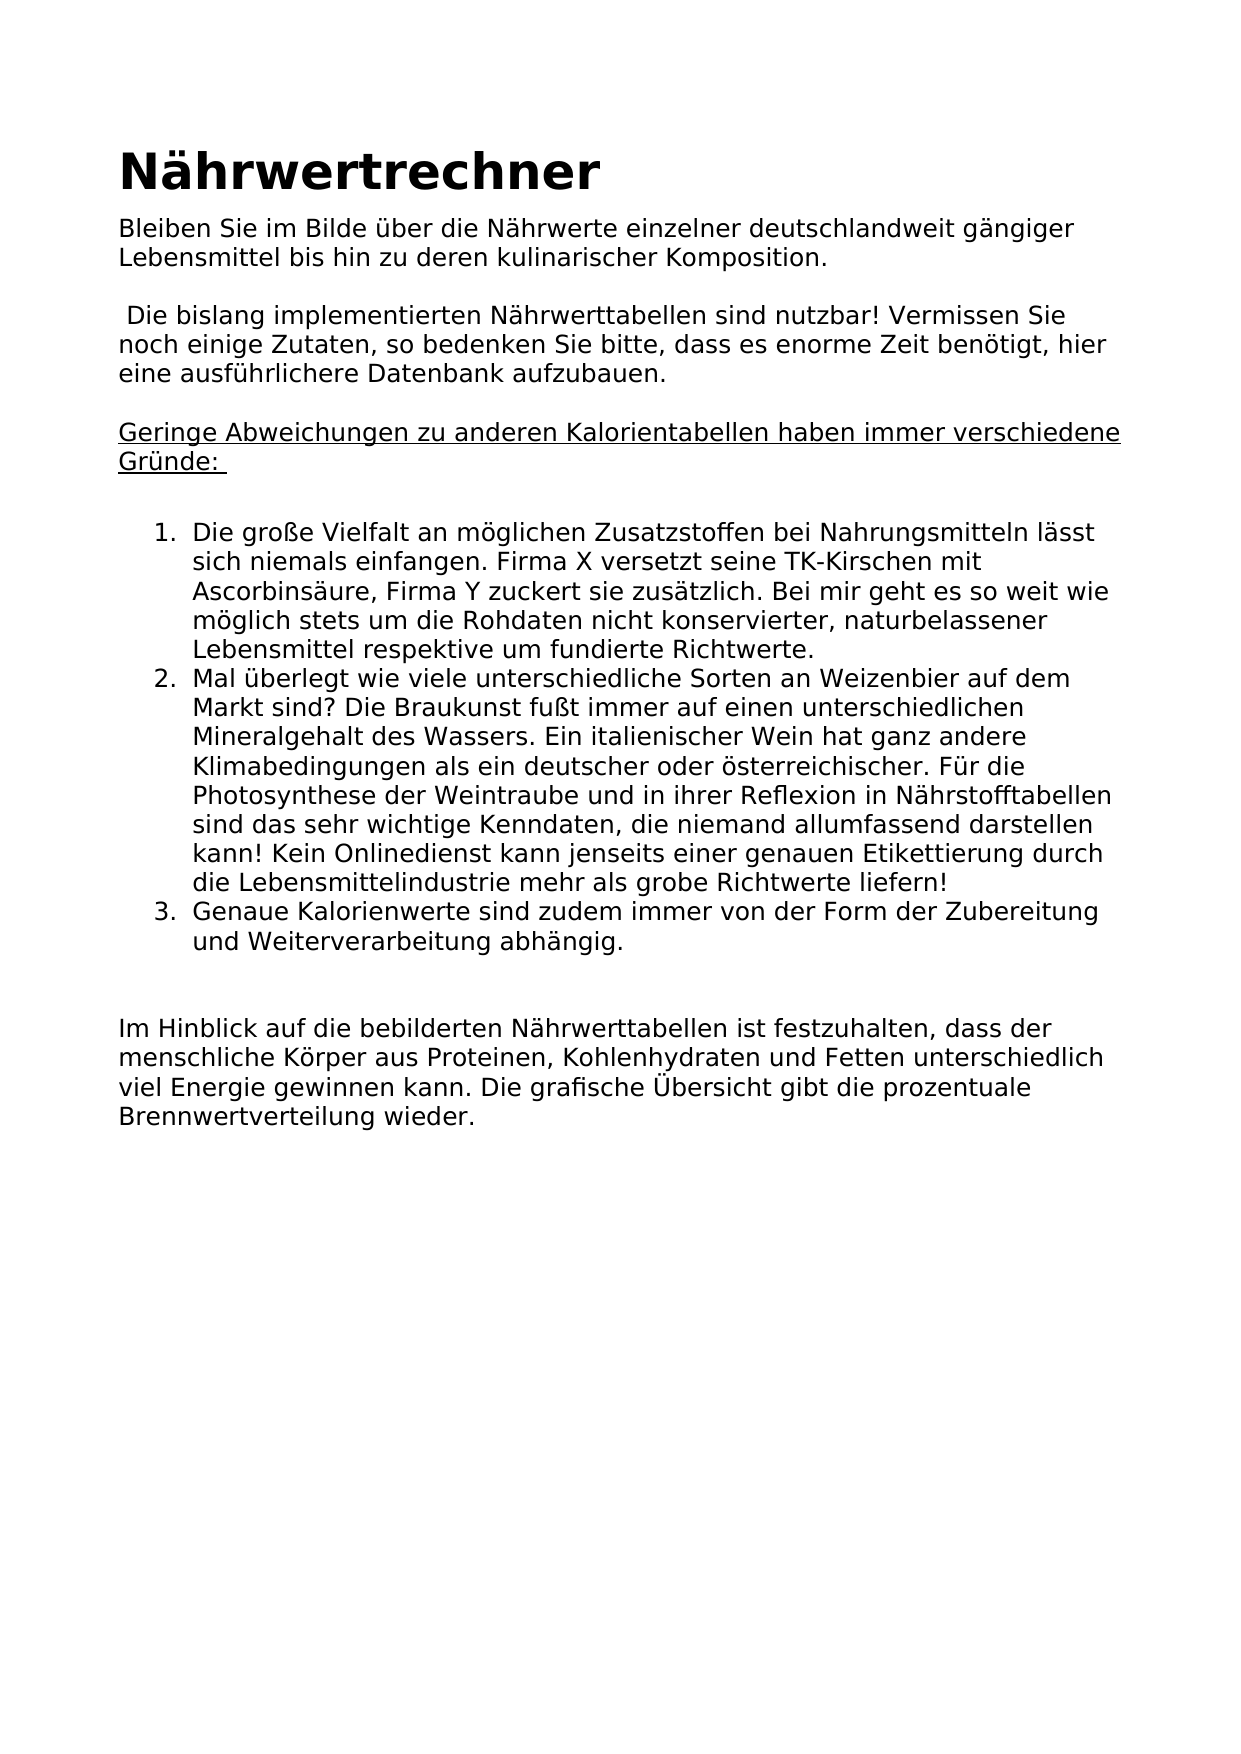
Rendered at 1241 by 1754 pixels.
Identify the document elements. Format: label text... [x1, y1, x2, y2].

list Mal überlegt wie viele unterschiedliche Sorten an Weizenbier auf dem Markt sind? Die Braukunst fußt immer auf einen unterschiedlichen Mineralgehalt des Wassers. Ein italienischer Wein hat ganz andere Klimabedingungen als ein deutscher oder österreichischer. Für die Photosynthese der Weintraube und in ihrer Reflexion in Nährstofftabellen sind das sehr wichtige Kenndaten, die niemand allumfassend darstellen kann! Kein Onlinedienst kann jenseits einer genauen Etikettierung durch die Lebensmittelindustrie mehr als grobe Richtwerte liefern! [177, 664, 1122, 897]
list Genaue Kalorienwerte sind zudem immer von der Form der Zubereitung und Weiterverarbeitung abhängig. [177, 897, 1122, 956]
subtitle Nährwertrechner [118, 143, 1122, 201]
list Die große Vielfalt an möglichen Zusatzstoffen bei Nahrungsmitteln lässt sich niemals einfangen. Firma X versetzt seine TK-Kirschen mit Ascorbinsäure, Firma Y zuckert sie zusätzlich. Bei mir geht es so weit wie möglich stets um die Rohdaten nicht konservierter, naturbelassener Lebensmittel respektive um fundierte Richtwerte. [177, 518, 1122, 664]
text Bleiben Sie im Bilde über die Nährwerte einzelner deutschlandweit gängiger Lebensmittel bis hin zu deren kulinarischer Komposition. Die bislang implementierten Nährwerttabellen sind nutzbar! Vermissen Sie noch einige Zutaten, so bedenken Sie bitte, dass es enorme Zeit benötigt, hier eine ausführlichere Datenbank aufzubauen. Geringe Abweichungen zu anderen Kalorientabellen haben immer verschiedene Gründe: [118, 214, 1122, 476]
text Im Hinblick auf die bebilderten Nährwerttabellen ist festzuhalten, dass der menschliche Körper aus Proteinen, Kohlenhydraten und Fetten unterschiedlich viel Energie gewinnen kann. Die grafische Übersicht gibt die prozentuale Brennwertverteilung wieder. [118, 985, 1122, 1131]
